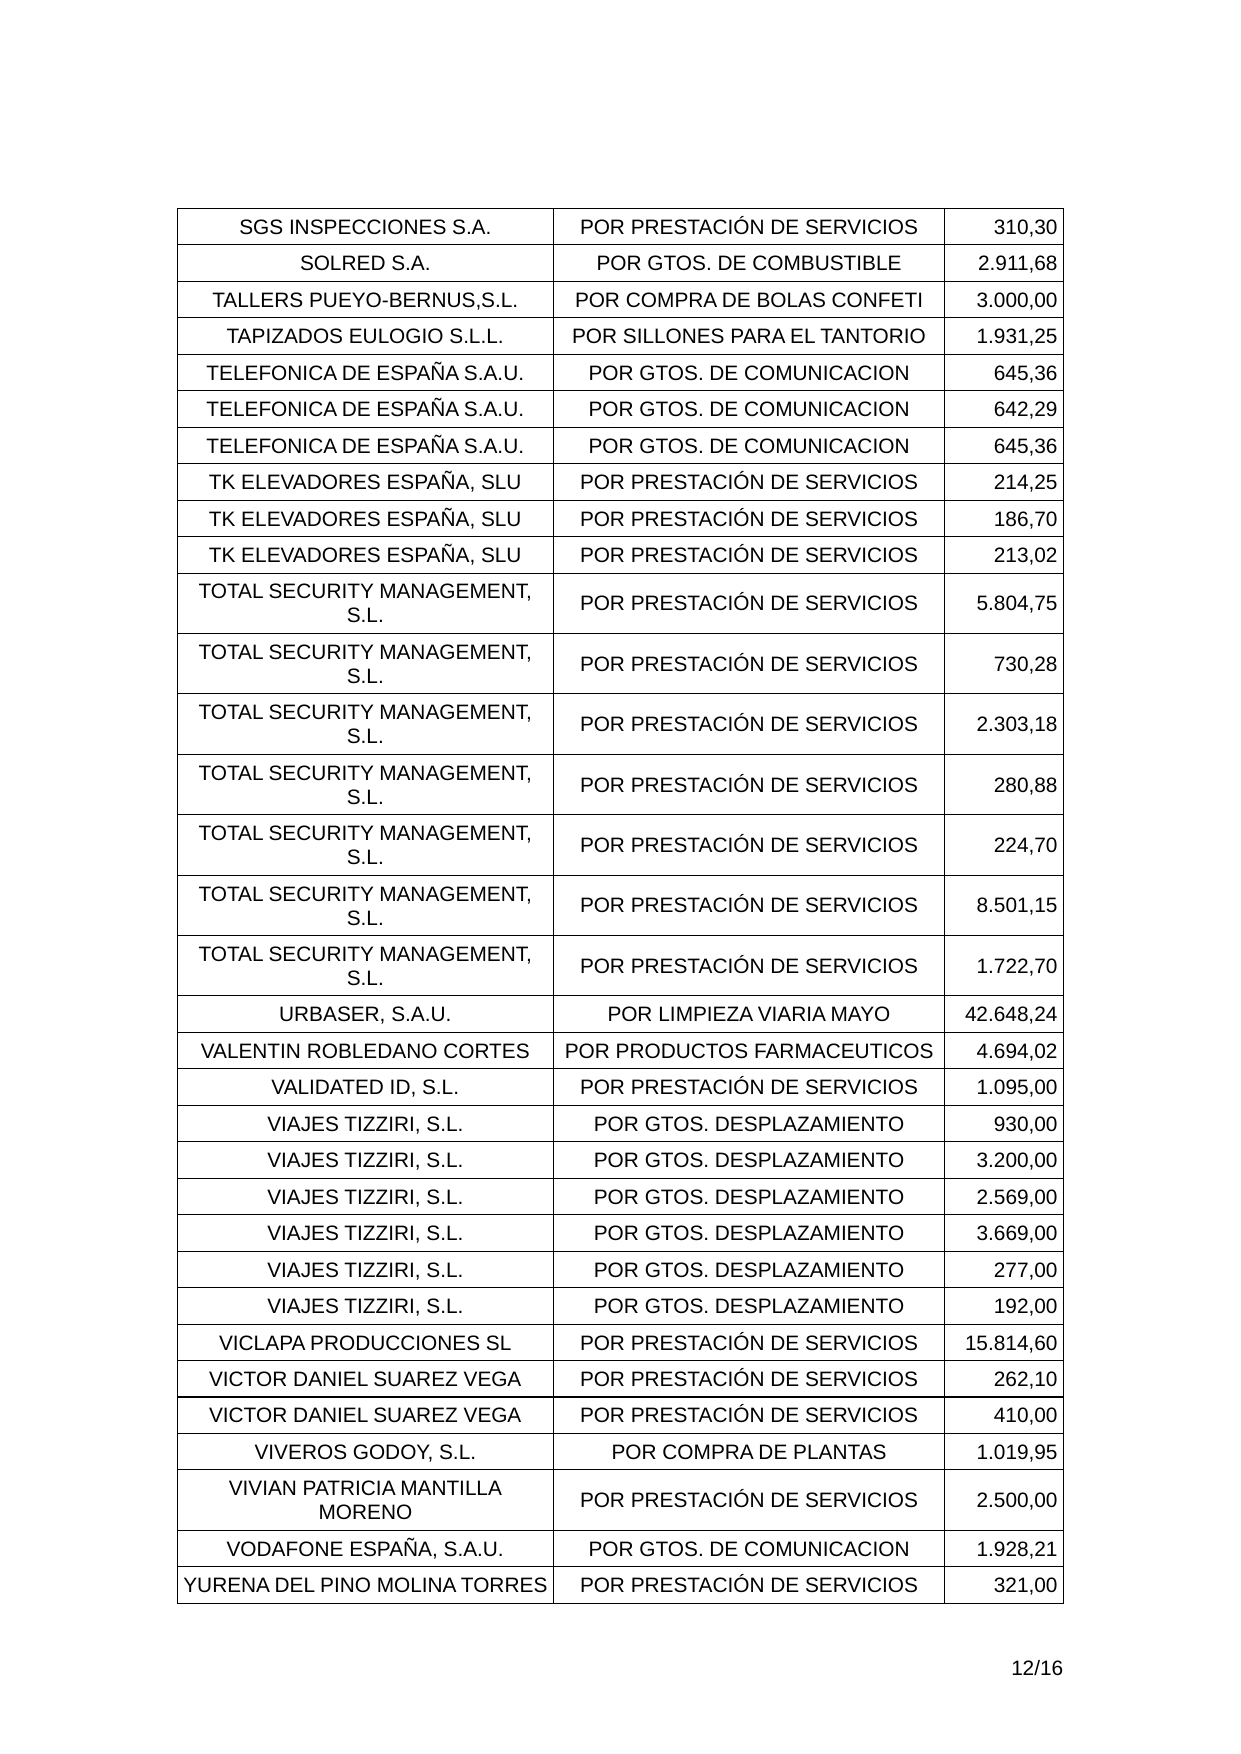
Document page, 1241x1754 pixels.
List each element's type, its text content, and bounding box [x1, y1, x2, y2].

table_cell 4.694,02 [945, 1033, 1063, 1068]
table_cell POR PRESTACIÓN DE SERVICIOS [554, 209, 944, 244]
table_cell POR PRESTACIÓN DE SERVICIOS [554, 634, 944, 693]
table_cell 3.000,00 [945, 282, 1063, 317]
table_cell POR LIMPIEZA VIARIA MAYO [554, 996, 944, 1032]
table_cell 280,88 [945, 755, 1063, 814]
table_cell POR PRESTACIÓN DE SERVICIOS [554, 501, 944, 536]
table_cell POR GTOS. DE COMUNICACION [554, 1531, 944, 1566]
table_cell 2.569,00 [945, 1179, 1063, 1214]
table_cell POR PRESTACIÓN DE SERVICIOS [554, 1361, 944, 1396]
table_cell TAPIZADOS EULOGIO S.L.L. [178, 318, 553, 354]
table_cell POR GTOS. DESPLAZAMIENTO [554, 1179, 944, 1214]
table_cell POR PRESTACIÓN DE SERVICIOS [554, 537, 944, 572]
table_cell YURENA DEL PINO MOLINA TORRES [178, 1567, 553, 1603]
table_cell TELEFONICA DE ESPAÑA S.A.U. [178, 391, 553, 427]
table_cell 2.303,18 [945, 694, 1063, 754]
table_cell POR PRESTACIÓN DE SERVICIOS [554, 1398, 944, 1433]
table_cell TK ELEVADORES ESPAÑA, SLU [178, 501, 553, 536]
table_cell POR PRESTACIÓN DE SERVICIOS [554, 694, 944, 754]
table_cell 8.501,15 [945, 876, 1063, 935]
table_cell 277,00 [945, 1252, 1063, 1287]
table_cell TOTAL SECURITY MANAGEMENT, S.L. [178, 815, 553, 874]
table_cell TOTAL SECURITY MANAGEMENT, S.L. [178, 876, 553, 935]
table_cell POR SILLONES PARA EL TANTORIO [554, 318, 944, 354]
table_cell VALIDATED ID, S.L. [178, 1069, 553, 1105]
table_cell TK ELEVADORES ESPAÑA, SLU [178, 464, 553, 499]
table_cell VIAJES TIZZIRI, S.L. [178, 1142, 553, 1178]
table_cell TALLERS PUEYO-BERNUS,S.L. [178, 282, 553, 317]
table_cell POR PRESTACIÓN DE SERVICIOS [554, 876, 944, 935]
table_cell POR GTOS. DE COMUNICACION [554, 428, 944, 463]
table_cell POR PRESTACIÓN DE SERVICIOS [554, 1325, 944, 1360]
table_cell VIVEROS GODOY, S.L. [178, 1434, 553, 1469]
table_cell POR COMPRA DE PLANTAS [554, 1434, 944, 1469]
table_cell 213,02 [945, 537, 1063, 572]
table_cell TELEFONICA DE ESPAÑA S.A.U. [178, 355, 553, 390]
table_cell 321,00 [945, 1567, 1063, 1603]
table_cell 1.931,25 [945, 318, 1063, 354]
table_cell 410,00 [945, 1398, 1063, 1433]
table_cell TOTAL SECURITY MANAGEMENT, S.L. [178, 574, 553, 633]
table_cell POR GTOS. DESPLAZAMIENTO [554, 1106, 944, 1141]
table_cell 2.911,68 [945, 245, 1063, 281]
table_cell 930,00 [945, 1106, 1063, 1141]
table_cell POR GTOS. DESPLAZAMIENTO [554, 1252, 944, 1287]
table_cell TOTAL SECURITY MANAGEMENT, S.L. [178, 936, 553, 995]
table_cell POR COMPRA DE BOLAS CONFETI [554, 282, 944, 317]
table_cell VODAFONE ESPAÑA, S.A.U. [178, 1531, 553, 1566]
table_cell POR GTOS. DE COMUNICACION [554, 391, 944, 427]
table_cell TOTAL SECURITY MANAGEMENT, S.L. [178, 694, 553, 754]
table_cell VIAJES TIZZIRI, S.L. [178, 1252, 553, 1287]
table_cell POR GTOS. DE COMUNICACION [554, 355, 944, 390]
table_cell POR GTOS. DESPLAZAMIENTO [554, 1142, 944, 1178]
table_cell TOTAL SECURITY MANAGEMENT, S.L. [178, 634, 553, 693]
table_cell POR PRESTACIÓN DE SERVICIOS [554, 755, 944, 814]
table_cell 192,00 [945, 1288, 1063, 1323]
table_cell POR PRESTACIÓN DE SERVICIOS [554, 1069, 944, 1105]
table_cell VICTOR DANIEL SUAREZ VEGA [178, 1398, 553, 1433]
table_cell POR PRESTACIÓN DE SERVICIOS [554, 1567, 944, 1603]
table_cell VIAJES TIZZIRI, S.L. [178, 1106, 553, 1141]
table_cell VIAJES TIZZIRI, S.L. [178, 1288, 553, 1323]
table_cell 645,36 [945, 355, 1063, 390]
table_cell VIAJES TIZZIRI, S.L. [178, 1179, 553, 1214]
table_cell POR PRESTACIÓN DE SERVICIOS [554, 464, 944, 499]
table_cell 3.669,00 [945, 1215, 1063, 1251]
table_cell 224,70 [945, 815, 1063, 874]
table_cell TOTAL SECURITY MANAGEMENT, S.L. [178, 755, 553, 814]
table_cell 642,29 [945, 391, 1063, 427]
table_cell POR PRESTACIÓN DE SERVICIOS [554, 1470, 944, 1530]
table_cell 1.722,70 [945, 936, 1063, 995]
table_cell TELEFONICA DE ESPAÑA S.A.U. [178, 428, 553, 463]
table_cell POR GTOS. DESPLAZAMIENTO [554, 1288, 944, 1323]
table_cell URBASER, S.A.U. [178, 996, 553, 1032]
table_cell 3.200,00 [945, 1142, 1063, 1178]
table_cell 1.095,00 [945, 1069, 1063, 1105]
table_cell VIAJES TIZZIRI, S.L. [178, 1215, 553, 1251]
table_cell VICTOR DANIEL SUAREZ VEGA [178, 1361, 553, 1396]
table_cell POR PRESTACIÓN DE SERVICIOS [554, 574, 944, 633]
table_cell 1.019,95 [945, 1434, 1063, 1469]
table_cell 214,25 [945, 464, 1063, 499]
table_cell 186,70 [945, 501, 1063, 536]
table_cell POR PRESTACIÓN DE SERVICIOS [554, 815, 944, 874]
table_cell VICLAPA PRODUCCIONES SL [178, 1325, 553, 1360]
table_cell POR PRODUCTOS FARMACEUTICOS [554, 1033, 944, 1068]
table_cell SGS INSPECCIONES S.A. [178, 209, 553, 244]
table_cell POR GTOS. DESPLAZAMIENTO [554, 1215, 944, 1251]
table_cell 310,30 [945, 209, 1063, 244]
table_cell 15.814,60 [945, 1325, 1063, 1360]
table_cell VIVIAN PATRICIA MANTILLA MORENO [178, 1470, 553, 1530]
table_cell 730,28 [945, 634, 1063, 693]
table_cell 645,36 [945, 428, 1063, 463]
table_cell SOLRED S.A. [178, 245, 553, 281]
table_cell TK ELEVADORES ESPAÑA, SLU [178, 537, 553, 572]
table_cell POR GTOS. DE COMBUSTIBLE [554, 245, 944, 281]
table_cell 42.648,24 [945, 996, 1063, 1032]
table_cell VALENTIN ROBLEDANO CORTES [178, 1033, 553, 1068]
table_cell 262,10 [945, 1361, 1063, 1396]
table_cell 5.804,75 [945, 574, 1063, 633]
table_cell 1.928,21 [945, 1531, 1063, 1566]
table_cell 2.500,00 [945, 1470, 1063, 1530]
table_cell POR PRESTACIÓN DE SERVICIOS [554, 936, 944, 995]
